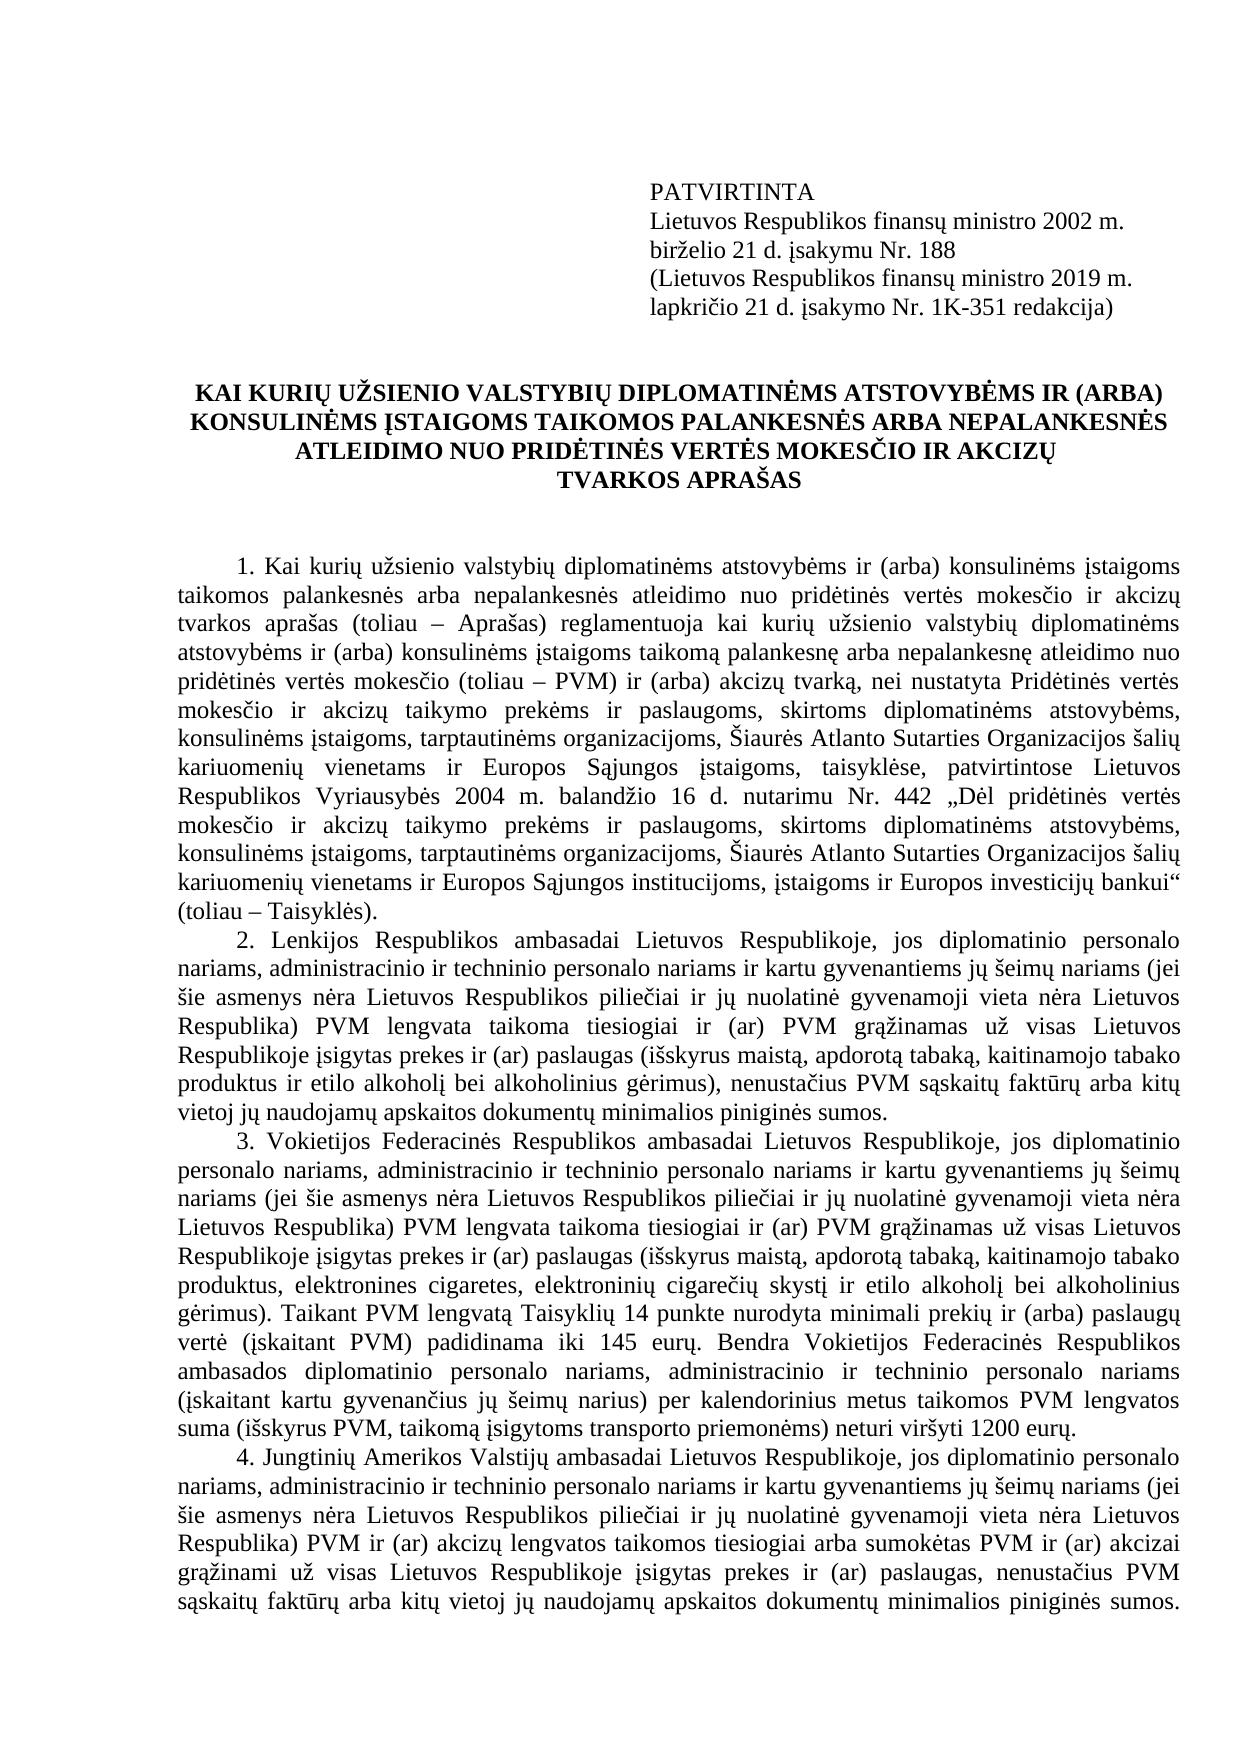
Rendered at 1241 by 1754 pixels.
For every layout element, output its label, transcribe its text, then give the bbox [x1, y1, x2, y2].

text lapkričio 21 d. įsakymo Nr. 1K-351 redakcija) [649, 292, 1181, 321]
text 3. Vokietijos Federacinės Respublikos ambasadai Lietuvos Respublikoje, jos diplomatinio personalo nariams, administracinio ir techninio personalo nariams ir kartu gyvenantiems jų šeimų nariams (jei šie asmenys nėra Lietuvos Respublikos piliečiai ir jų nuolatinė gyvenamoji vieta nėra Lietuvos Respublika) PVM lengvata taikoma tiesiogiai ir (ar) PVM grąžinamas už visas Lietuvos Respublikoje įsigytas prekes ir (ar) paslaugas (išskyrus maistą, apdorotą tabaką, kaitinamojo tabako produktus, elektronines cigaretes, elektroninių cigarečių skystį ir etilo alkoholį bei alkoholinius gėrimus). Taikant PVM lengvatą Taisyklių 14 punkte nurodyta minimali prekių ir (arba) paslaugų vertė (įskaitant PVM) padidinama iki 145 eurų. Bendra Vokietijos Federacinės Respublikos ambasados diplomatinio personalo nariams, administracinio ir techninio personalo nariams (įskaitant kartu gyvenančius jų šeimų narius) per kalendorinius metus taikomos PVM lengvatos suma (išskyrus PVM, taikomą įsigytoms transporto priemonėms) neturi viršyti 1200 eurų. [177, 1126, 1181, 1442]
text KAI KURIŲ UŽSIENIO VALSTYBIŲ DIPLOMATINĖMS ATSTOVYBĖMS IR (ARBA) KONSULINĖMS ĮSTAIGOMS TAIKOMOS PALANKESNĖS ARBA NEPALANKESNĖS ATLEIDIMO NUO PRIDĖTINĖS VERTĖS MOKESČIO IR AKCIZŲ [177, 378, 1181, 465]
text PATVIRTINTA [649, 177, 1181, 206]
text birželio 21 d. įsakymu Nr. 188 [649, 235, 1181, 263]
text Lietuvos Respublikos finansų ministro 2002 m. [649, 206, 1181, 235]
text (Lietuvos Respublikos finansų ministro 2019 m. [649, 263, 1181, 292]
text 4. Jungtinių Amerikos Valstijų ambasadai Lietuvos Respublikoje, jos diplomatinio personalo nariams, administracinio ir techninio personalo nariams ir kartu gyvenantiems jų šeimų nariams (jei šie asmenys nėra Lietuvos Respublikos piliečiai ir jų nuolatinė gyvenamoji vieta nėra Lietuvos Respublika) PVM ir (ar) akcizų lengvatos taikomos tiesiogiai arba sumokėtas PVM ir (ar) akcizai grąžinami už visas Lietuvos Respublikoje įsigytas prekes ir (ar) paslaugas, nenustačius PVM sąskaitų faktūrų arba kitų vietoj jų naudojamų apskaitos dokumentų minimalios piniginės sumos. [177, 1442, 1181, 1615]
text TVARKOS APRAŠAS [177, 465, 1181, 493]
text 1. Kai kurių užsienio valstybių diplomatinėms atstovybėms ir (arba) konsulinėms įstaigoms taikomos palankesnės arba nepalankesnės atleidimo nuo pridėtinės vertės mokesčio ir akcizų tvarkos aprašas (toliau – Aprašas) reglamentuoja kai kurių užsienio valstybių diplomatinėms atstovybėms ir (arba) konsulinėms įstaigoms taikomą palankesnę arba nepalankesnę atleidimo nuo pridėtinės vertės mokesčio (toliau – PVM) ir (arba) akcizų tvarką, nei nustatyta Pridėtinės vertės mokesčio ir akcizų taikymo prekėms ir paslaugoms, skirtoms diplomatinėms atstovybėms, konsulinėms įstaigoms, tarptautinėms organizacijoms, Šiaurės Atlanto Sutarties Organizacijos šalių kariuomenių vienetams ir Europos Sąjungos įstaigoms, taisyklėse, patvirtintose Lietuvos Respublikos Vyriausybės 2004 m. balandžio 16 d. nutarimu Nr. 442 „Dėl pridėtinės vertės mokesčio ir akcizų taikymo prekėms ir paslaugoms, skirtoms diplomatinėms atstovybėms, konsulinėms įstaigoms, tarptautinėms organizacijoms, Šiaurės Atlanto Sutarties Organizacijos šalių kariuomenių vienetams ir Europos Sąjungos institucijoms, įstaigoms ir Europos investicijų bankui“ (toliau – Taisyklės). [177, 551, 1181, 925]
text 2. Lenkijos Respublikos ambasadai Lietuvos Respublikoje, jos diplomatinio personalo nariams, administracinio ir techninio personalo nariams ir kartu gyvenantiems jų šeimų nariams (jei šie asmenys nėra Lietuvos Respublikos piliečiai ir jų nuolatinė gyvenamoji vieta nėra Lietuvos Respublika) PVM lengvata taikoma tiesiogiai ir (ar) PVM grąžinamas už visas Lietuvos Respublikoje įsigytas prekes ir (ar) paslaugas (išskyrus maistą, apdorotą tabaką, kaitinamojo tabako produktus ir etilo alkoholį bei alkoholinius gėrimus), nenustačius PVM sąskaitų faktūrų arba kitų vietoj jų naudojamų apskaitos dokumentų minimalios piniginės sumos. [177, 925, 1181, 1126]
